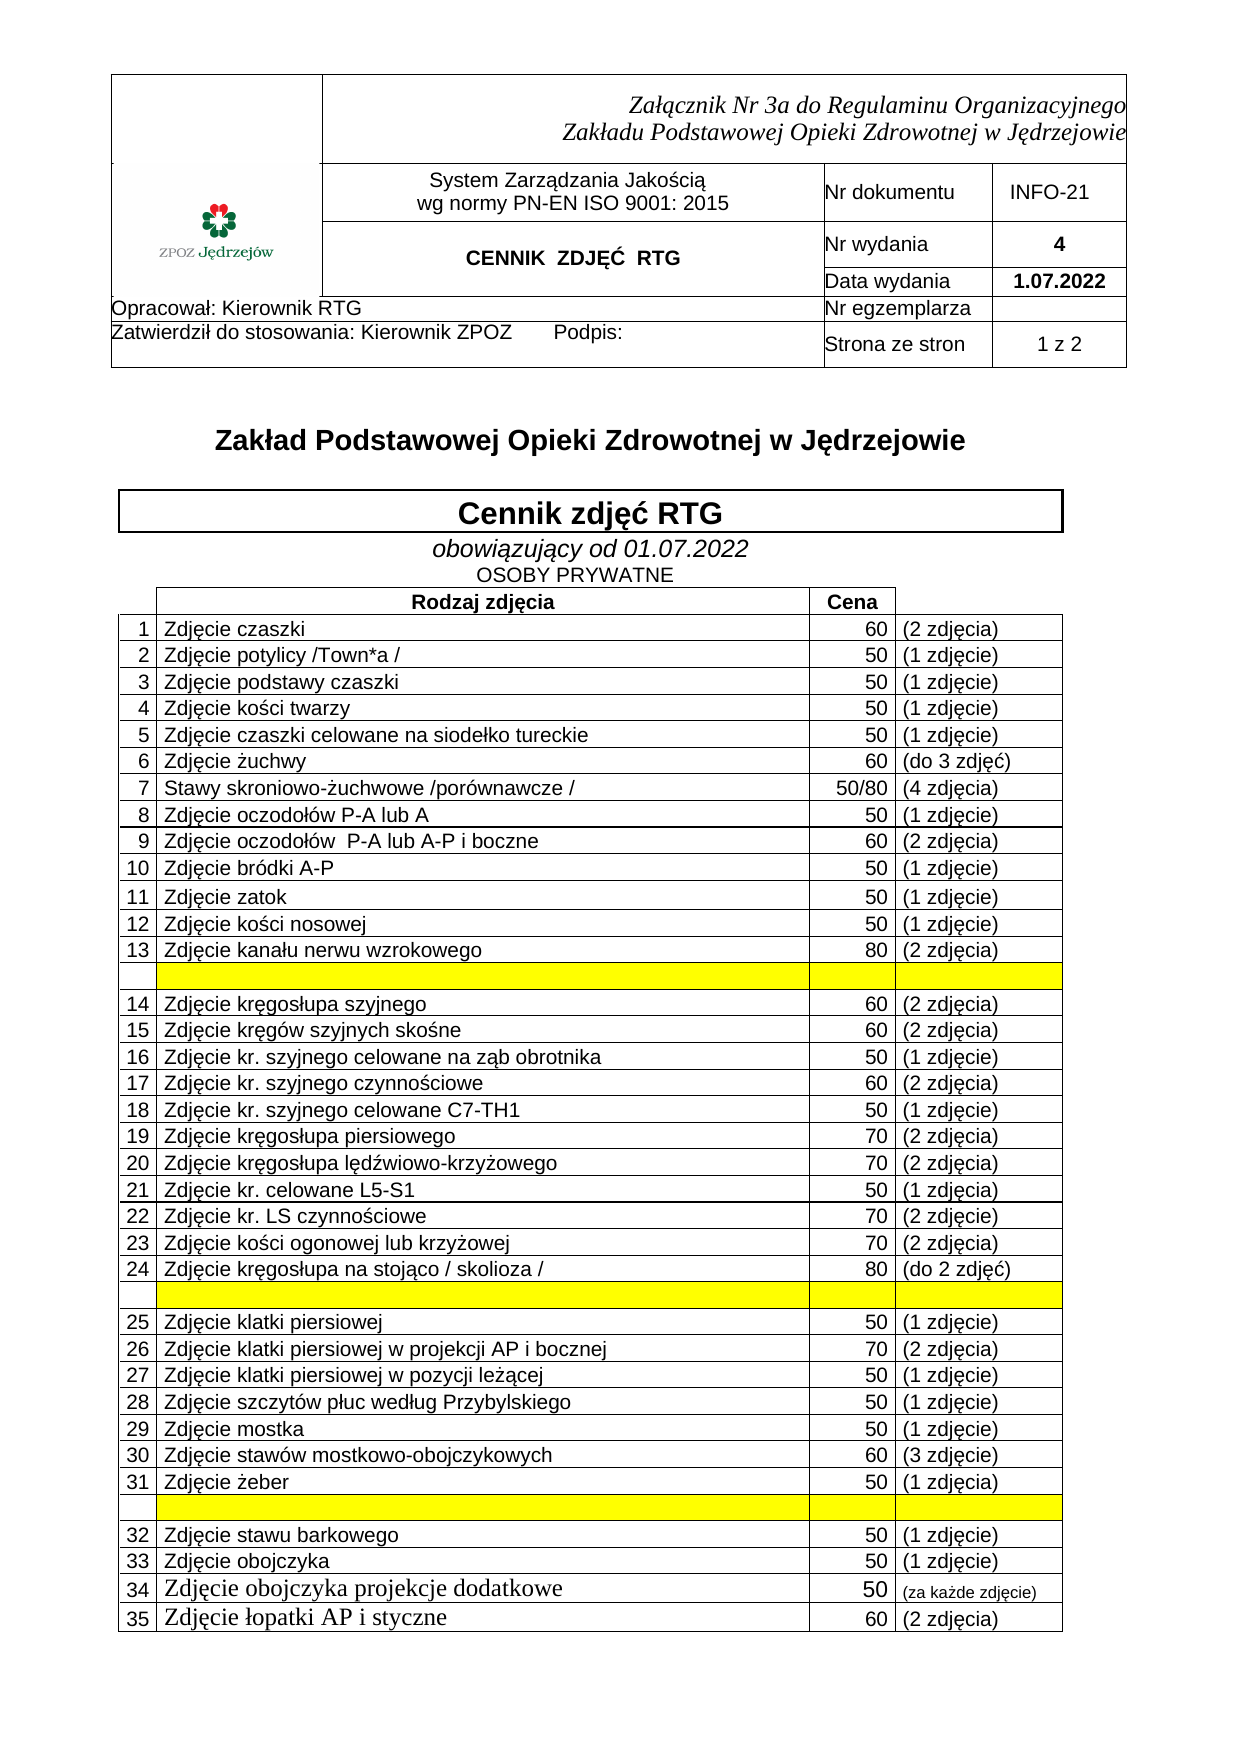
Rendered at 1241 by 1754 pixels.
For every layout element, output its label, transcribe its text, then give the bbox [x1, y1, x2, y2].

table_cell Zdjęcie kr. szyjnego celowane C7-TH1 [157, 1096, 809, 1122]
table_cell 60 [810, 1016, 895, 1042]
table_cell (do 3 zdjęć) [896, 748, 1062, 773]
table_cell 50 [810, 1176, 895, 1201]
table_cell Zdjęcie kości nosowej [157, 910, 809, 936]
table_cell 29 [119, 1414, 156, 1440]
table_cell 80 [810, 1256, 895, 1281]
table_cell Cennik zdjęć RTG [120, 491, 1061, 531]
table_cell Zdjęcie czaszki celowane na siodełko tureckie [157, 721, 809, 747]
table_cell (1 zdjęcie) [896, 1309, 1062, 1334]
table_cell 22 [119, 1201, 156, 1228]
table_cell Zdjęcie kręgów szyjnych skośne [157, 1016, 809, 1042]
table_cell (2 zdjęcia) [896, 615, 1062, 640]
table_cell 35 [119, 1602, 156, 1631]
table_cell 70 [810, 1123, 895, 1148]
table_cell 50 [810, 695, 895, 720]
table_cell (do 2 zdjęć) [896, 1256, 1062, 1281]
table_cell (1 zdjęcie) [896, 854, 1062, 879]
table_cell [895, 562, 1062, 587]
table_cell [157, 456, 809, 489]
table_cell 26 [119, 1334, 156, 1361]
table_cell (4 zdjęcia) [896, 774, 1062, 800]
table_cell Zdjęcie kanału nerwu wzrokowego [157, 937, 809, 962]
table_cell 15 [119, 1015, 156, 1042]
table_cell Zdjęcie żeber [157, 1468, 809, 1493]
table_cell Zdjęcie oczodołów P-A lub A-P i boczne [157, 828, 809, 853]
table_cell Zdjęcie zatok [157, 881, 809, 909]
table_cell 50 [810, 1415, 895, 1440]
table_cell Zdjęcie klatki piersiowej w projekcji AP i bocznej [157, 1335, 809, 1361]
table_cell (1 zdjęcie) [896, 695, 1062, 720]
table_cell 14 [119, 989, 156, 1015]
table_cell Zdjęcie potylicy /Town*a / [157, 641, 809, 667]
table_cell 7 [119, 773, 156, 800]
table_cell [896, 587, 1062, 614]
table_cell (1 zdjęcie) [896, 1415, 1062, 1440]
table_cell (1 zdjęcie) [896, 1388, 1062, 1414]
table_cell Zdjęcie stawów mostkowo-obojczykowych [157, 1441, 809, 1467]
table_cell Zdjęcie kr. szyjnego celowane na ząb obrotnika [157, 1043, 809, 1068]
table_cell 12 [119, 909, 156, 936]
table_cell Zdjęcie szczytów płuc według Przybylskiego [157, 1388, 809, 1414]
table_cell 60 [810, 828, 895, 853]
table_cell [119, 562, 157, 587]
table_cell (1 zdjęcie) [896, 1043, 1062, 1068]
table_cell 80 [810, 937, 895, 962]
table_cell 70 [810, 1229, 895, 1254]
table_cell Zdjęcie bródki A-P [157, 854, 809, 879]
table_cell Stawy skroniowo-żuchwowe /porównawcze / [157, 774, 809, 800]
table_cell (2 zdjęcia) [896, 828, 1062, 853]
table_cell Zdjęcie kr. szyjnego czynnościowe [157, 1070, 809, 1095]
table_cell 60 [810, 1070, 895, 1095]
table_cell (2 zdjęcia) [896, 1335, 1062, 1361]
table_cell [810, 1282, 895, 1308]
table_cell 50 [810, 1548, 895, 1573]
table_cell Zdjęcie klatki piersiowej [157, 1309, 809, 1334]
table_cell [119, 456, 157, 489]
table_cell 50 [810, 721, 895, 747]
table_cell 50 [810, 1388, 895, 1414]
table_cell (2 zdjęcia) [896, 1229, 1062, 1254]
table_cell 1 [119, 614, 156, 640]
table_cell [810, 1495, 895, 1520]
table_cell 11 [119, 880, 156, 909]
table_cell 30 [119, 1440, 156, 1467]
table_cell Zdjęcie kr. celowane L5-S1 [157, 1176, 809, 1201]
table_cell [810, 963, 895, 989]
table_cell (1 zdjęcie) [896, 881, 1062, 909]
table_cell [157, 1495, 809, 1520]
table_cell (2 zdjęcie) [896, 1203, 1062, 1228]
table_cell 50 [810, 1309, 895, 1334]
table_cell [119, 962, 156, 989]
table_cell 2 [119, 640, 156, 667]
table_cell 32 [119, 1520, 156, 1547]
table_cell 5 [119, 720, 156, 747]
table_cell 60 [810, 1603, 895, 1631]
table_cell Cena [810, 588, 895, 614]
table_cell 16 [119, 1042, 156, 1068]
table_cell Zdjęcie obojczyka [157, 1548, 809, 1573]
table_cell [157, 1282, 809, 1308]
table_cell (2 zdjęcia) [896, 1123, 1062, 1148]
table_cell 50 [810, 854, 895, 879]
table_cell 70 [810, 1149, 895, 1175]
table_cell 31 [119, 1467, 156, 1493]
table_cell 34 [119, 1573, 156, 1602]
table_cell 20 [119, 1148, 156, 1175]
table_cell (2 zdjęcia) [896, 1016, 1062, 1042]
table_cell (1 zdjęcie) [896, 1362, 1062, 1387]
table_cell (2 zdjęcia) [896, 1149, 1062, 1175]
table_cell Zdjęcie kręgosłupa szyjnego [157, 990, 809, 1015]
table_cell Zdjęcie klatki piersiowej w pozycji leżącej [157, 1362, 809, 1387]
table_cell [119, 1494, 156, 1520]
table_cell 24 [119, 1255, 156, 1281]
table_cell OSOBY PRYWATNE [157, 562, 809, 587]
table_cell (3 zdjęcie) [896, 1441, 1062, 1467]
table_cell 50 [810, 910, 895, 936]
table_cell 3 [119, 667, 156, 693]
table_cell 6 [119, 747, 156, 773]
table_cell 10 [119, 853, 156, 879]
table_cell 50 [810, 1574, 895, 1602]
table_cell Zdjęcie oczodołów P-A lub A [157, 801, 809, 826]
table_cell Zdjęcie kości ogonowej lub krzyżowej [157, 1229, 809, 1254]
table_cell Zdjęcie mostka [157, 1415, 809, 1440]
table_cell (1 zdjęcie) [896, 721, 1062, 747]
table_cell 60 [810, 990, 895, 1015]
table_cell [119, 587, 156, 614]
table_cell Zdjęcie kości twarzy [157, 695, 809, 720]
table_cell 13 [119, 936, 156, 962]
table_cell [809, 456, 895, 489]
table_cell 4 [119, 694, 156, 720]
table_cell 50 [810, 1043, 895, 1068]
table_cell [119, 1281, 156, 1308]
table_cell 60 [810, 1441, 895, 1467]
table_cell (1 zdjęcie) [896, 1521, 1062, 1547]
table_cell 50/80 [810, 774, 895, 800]
table_cell Zdjęcie podstawy czaszki [157, 668, 809, 693]
table_cell 50 [810, 881, 895, 909]
table_cell (1 zdjęcie) [896, 801, 1062, 826]
table_cell 19 [119, 1122, 156, 1148]
table_cell 50 [810, 801, 895, 826]
table_cell (1 zdjęcie) [896, 668, 1062, 693]
table_cell 60 [810, 748, 895, 773]
table_cell (2 zdjęcia) [896, 1603, 1062, 1631]
table_cell Zdjęcie kr. LS czynnościowe [157, 1203, 809, 1228]
table_cell [157, 963, 809, 989]
table_cell 50 [810, 668, 895, 693]
table_header Zakład Podstawowej Opieki Zdrowotnej w Jędrzejowie [119, 419, 1062, 456]
table_cell 50 [810, 1096, 895, 1122]
table_cell (2 zdjęcia) [896, 990, 1062, 1015]
table_cell (1 zdjęcie) [896, 641, 1062, 667]
table_cell (1 zdjęcie) [896, 1548, 1062, 1573]
table_cell (1 zdjęcia) [896, 1176, 1062, 1201]
table_cell (1 zdjęcie) [896, 910, 1062, 936]
table_cell 21 [119, 1175, 156, 1201]
table_cell (za każde zdjęcie) [896, 1574, 1062, 1602]
table_cell 50 [810, 1468, 895, 1493]
table_cell 70 [810, 1203, 895, 1228]
table_cell 17 [119, 1069, 156, 1095]
table_cell Zdjęcie żuchwy [157, 748, 809, 773]
table_cell 60 [810, 615, 895, 640]
table_cell 18 [119, 1095, 156, 1122]
table_cell Zdjęcie kręgosłupa piersiowego [157, 1123, 809, 1148]
table_cell [896, 963, 1062, 989]
picture [113, 163, 320, 297]
table_cell [809, 562, 895, 587]
table_cell [896, 1495, 1062, 1520]
table_cell Zdjęcie kręgosłupa na stojąco / skolioza / [157, 1256, 809, 1281]
table_cell 8 [119, 800, 156, 826]
table_cell 33 [119, 1547, 156, 1573]
table_cell (1 zdjęcia) [896, 1468, 1062, 1493]
table_cell 9 [119, 826, 156, 853]
table_cell Zdjęcie łopatki AP i styczne [157, 1603, 809, 1631]
table_cell obowiązujący od 01.07.2022 [119, 533, 1062, 562]
table_cell 50 [810, 1362, 895, 1387]
table_cell 23 [119, 1228, 156, 1254]
table_cell 50 [810, 641, 895, 667]
table_cell 25 [119, 1308, 156, 1334]
table_cell Zdjęcie stawu barkowego [157, 1521, 809, 1547]
table_cell [895, 456, 1062, 489]
table_cell Zdjęcie obojczyka projekcje dodatkowe [157, 1574, 809, 1602]
table_cell Zdjęcie czaszki [157, 615, 809, 640]
table_cell 28 [119, 1387, 156, 1414]
table_cell Rodzaj zdjęcia [157, 588, 809, 614]
table_cell 50 [810, 1521, 895, 1547]
table_cell 27 [119, 1361, 156, 1387]
table_cell Zdjęcie kręgosłupa lędźwiowo-krzyżowego [157, 1149, 809, 1175]
table_cell (2 zdjęcia) [896, 937, 1062, 962]
table_cell (2 zdjęcia) [896, 1070, 1062, 1095]
table_cell [896, 1282, 1062, 1308]
table_cell (1 zdjęcie) [896, 1096, 1062, 1122]
table_cell 70 [810, 1335, 895, 1361]
